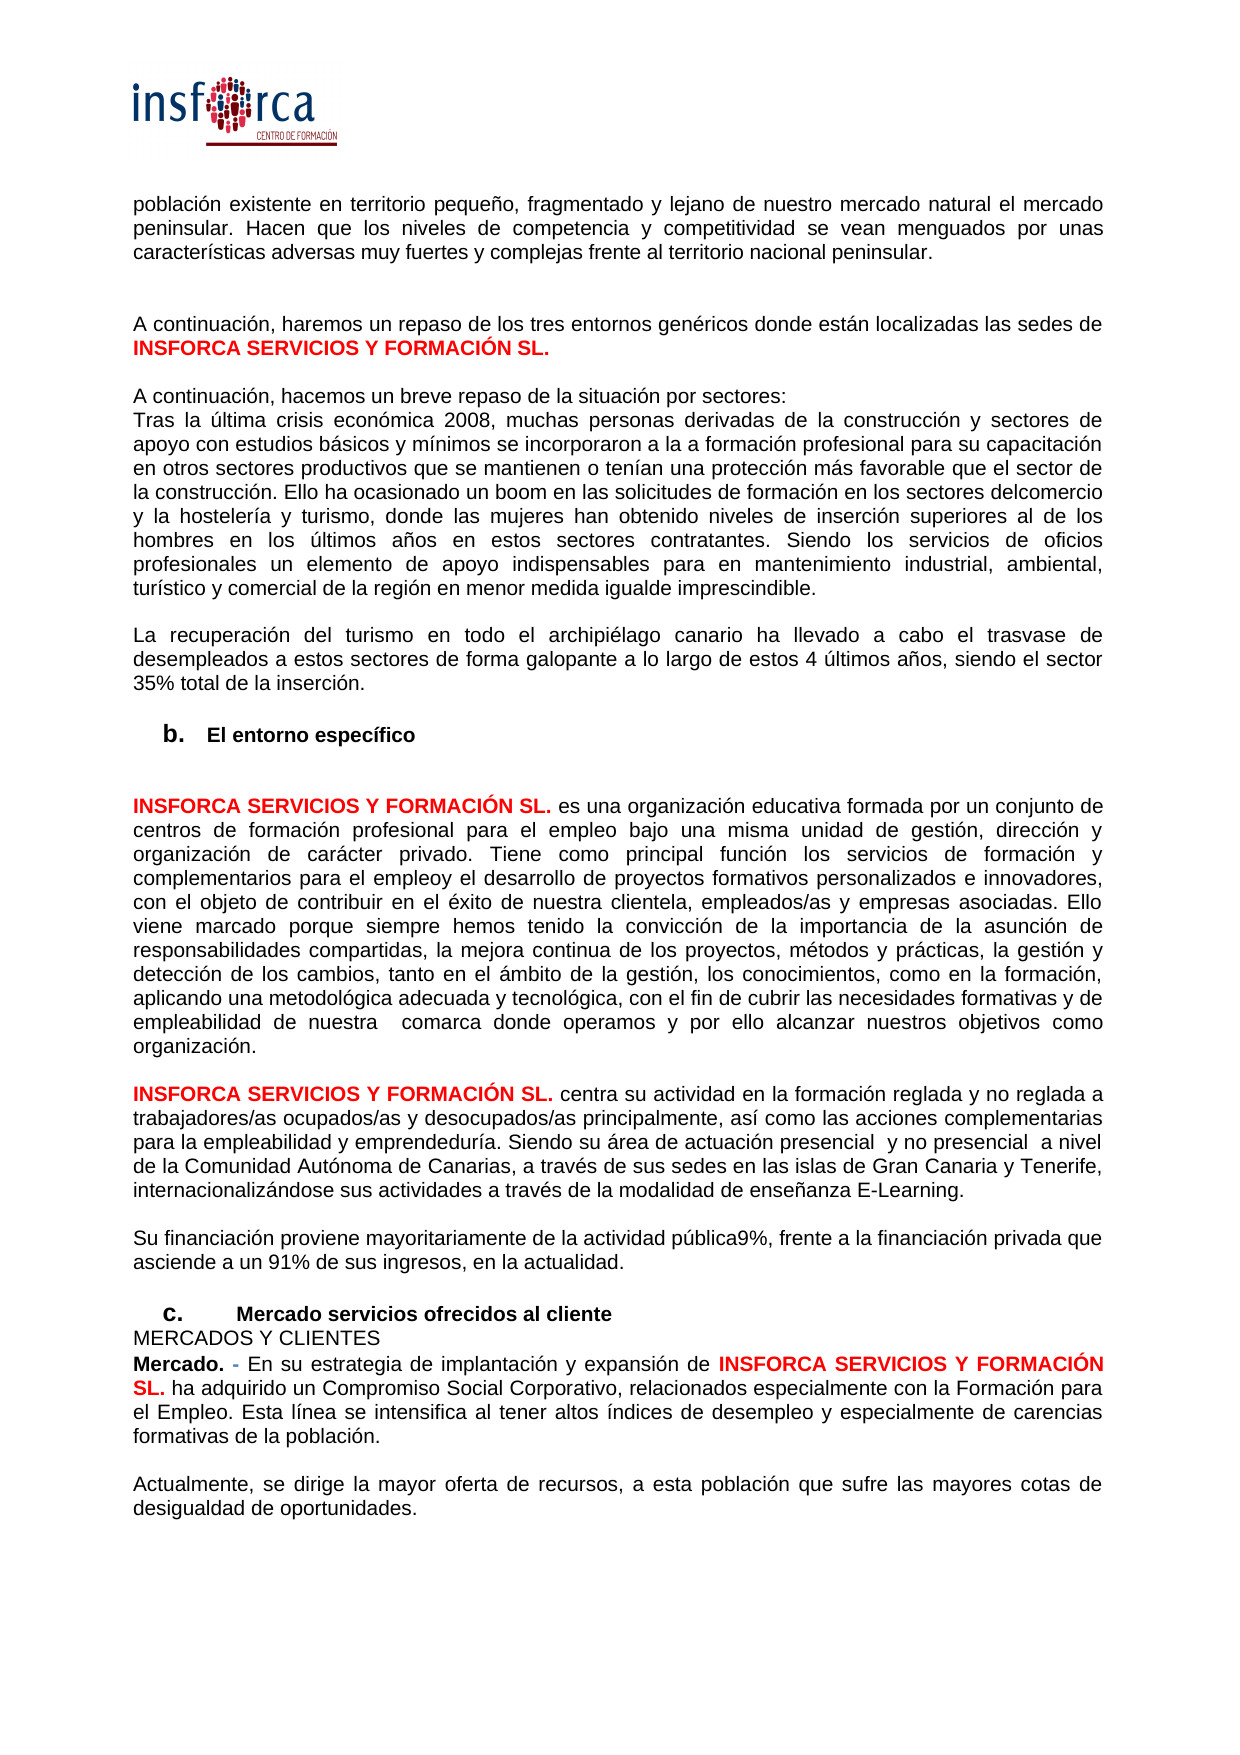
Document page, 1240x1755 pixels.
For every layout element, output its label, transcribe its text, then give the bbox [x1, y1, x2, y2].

text Actualmente, se dirige la mayor oferta de recursos, a esta población que sufre las mayores cotas de desigualdad de oportunidades. [133, 1472, 1104, 1519]
text INSFORCA SERVICIOS Y FORMACIÓN SL. centra su actividad en la formación reglada y no reglada a trabajadores/as ocupados/as y desocupados/as principalmente, así como las acciones complementarias para la empleabilidad y emprendeduría. Siendo su área de actuación presencial y no presencial a nivel de la Comunidad Autónoma de Canarias, a través de sus sedes en las islas de Gran Canaria y Tenerife, internacionalizándose sus actividades a través de la modalidad de enseñanza E-Learning. [133, 1082, 1104, 1202]
text La recuperación del turismo en todo el archipiélago canario ha llevado a cabo el trasvase de desempleados a estos sectores de forma galopante a lo largo de estos 4 últimos años, siendo el sector 35% total de la inserción. [133, 623, 1104, 695]
list El entorno específico [133, 719, 1104, 748]
text población existente en territorio pequeño, fragmentado y lejano de nuestro mercado natural el mercado peninsular. Hacen que los niveles de competencia y competitividad se vean menguados por unas características adversas muy fuertes y complejas frente al territorio nacional peninsular. [133, 192, 1104, 264]
text INSFORCA SERVICIOS Y FORMACIÓN SL. es una organización educativa formada por un conjunto de centros de formación profesional para el empleo bajo una misma unidad de gestión, dirección y organización de carácter privado. Tiene como principal función los servicios de formación y complementarios para el empleoy el desarrollo de proyectos formativos personalizados e innovadores, con el objeto de contribuir en el éxito de nuestra clientela, empleados/as y empresas asociadas. Ello viene marcado porque siempre hemos tenido la convicción de la importancia de la asunción de responsabilidades compartidas, la mejora continua de los proyectos, métodos y prácticas, la gestión y detección de los cambios, tanto en el ámbito de la gestión, los conocimientos, como en la formación, aplicando una metodológica adecuada y tecnológica, con el fin de cubrir las necesidades formativas y de empleabilidad de nuestra comarca donde operamos y por ello alcanzar nuestros objetivos como organización. [133, 794, 1104, 1058]
text MERCADOS Y CLIENTES [133, 1326, 1104, 1350]
list Mercado servicios ofrecidos al cliente [162, 1297, 1104, 1326]
text Mercado. - En su estrategia de implantación y expansión de INSFORCA SERVICIOS Y FORMACIÓN SL. ha adquirido un Compromiso Social Corporativo, relacionados especialmente con la Formación para el Empleo. Esta línea se intensifica al tener altos índices de desempleo y especialmente de carencias formativas de la población. [133, 1352, 1104, 1448]
text A continuación, hacemos un breve repaso de la situación por sectores: [133, 384, 1104, 408]
text Su financiación proviene mayoritariamente de la actividad pública9%, frente a la financiación privada que asciende a un 91% de sus ingresos, en la actualidad. [133, 1226, 1104, 1273]
text A continuación, haremos un repaso de los tres entornos genéricos donde están localizadas las sedes de INSFORCA SERVICIOS Y FORMACIÓN SL. [133, 312, 1104, 360]
text Tras la última crisis económica 2008, muchas personas derivadas de la construcción y sectores de apoyo con estudios básicos y mínimos se incorporaron a la a formación profesional para su capacitación en otros sectores productivos que se mantienen o tenían una protección más favorable que el sector de la construcción. Ello ha ocasionado un boom en las solicitudes de formación en los sectores delcomercio y la hostelería y turismo, donde las mujeres han obtenido niveles de inserción superiores al de los hombres en los últimos años en estos sectores contratantes. Siendo los servicios de oficios profesionales un elemento de apoyo indispensables para en mantenimiento industrial, ambiental, turístico y comercial de la región en menor medida igualde imprescindible. [133, 408, 1104, 599]
